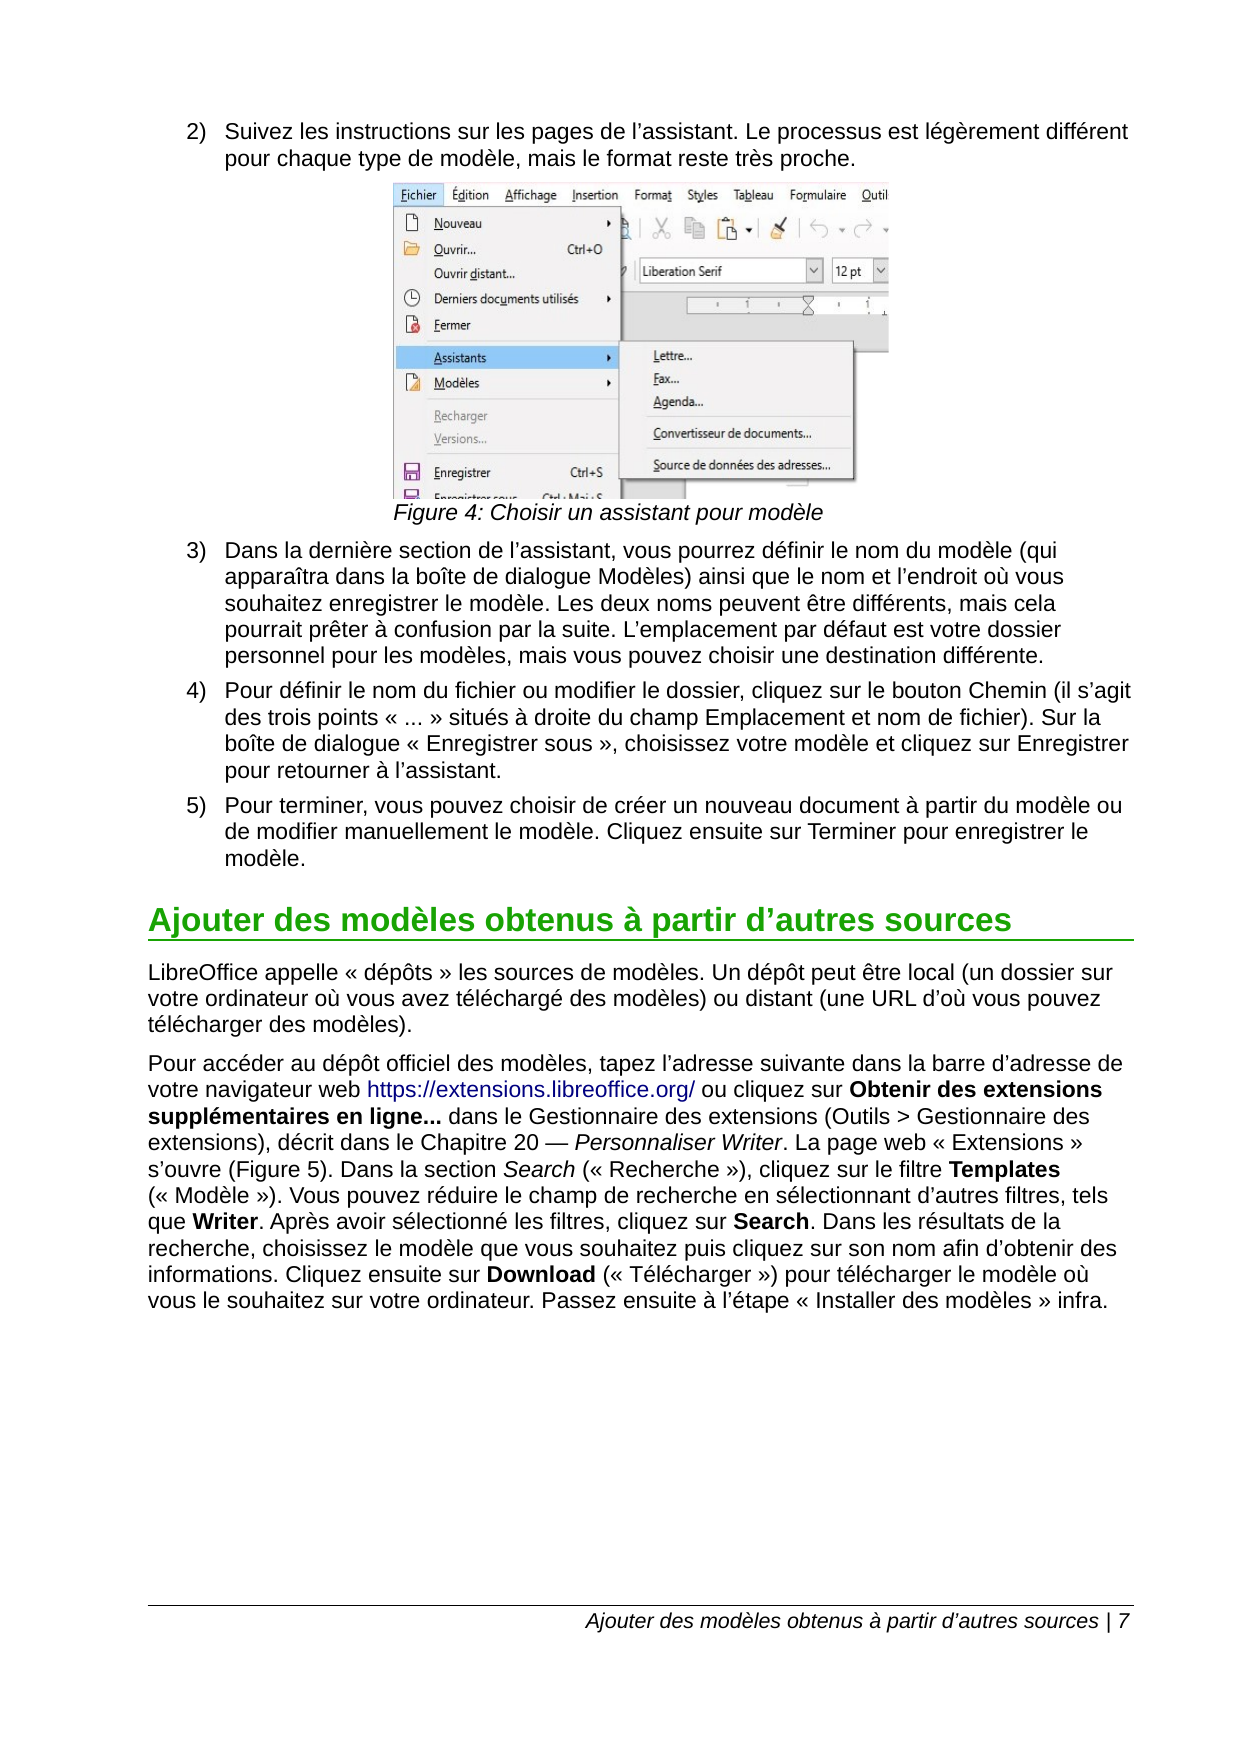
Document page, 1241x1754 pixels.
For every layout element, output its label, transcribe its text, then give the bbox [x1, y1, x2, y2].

picture [393, 182, 889, 499]
list Dans la dernière section de l’assistant, vous pourrez définir le nom du modèle (qui apparaîtra dans la boîte de dialogue Modèles) ainsi que le nom et l’endroit où vous souhaitez enregistrer le modèle. Les deux noms peuvent être différents, mais cela pourrait prêter à confusion par la suite. L’emplacement par défaut est votre dossier personnel pour les modèles, mais vous pouvez choisir une destination différente. [207, 537, 1134, 669]
subtitle Ajouter des modèles obtenus à partir d’autres sources [148, 900, 1134, 939]
text Figure 4: Choisir un assistant pour modèle [393, 499, 889, 525]
text LibreOffice appelle « dépôts » les sources de modèles. Un dépôt peut être local (un dossier sur votre ordinateur où vous avez téléchargé des modèles) ou distant (une URL d’où vous pouvez télécharger des modèles). [148, 958, 1134, 1038]
list Suivez les instructions sur les pages de l’assistant. Le processus est légèrement différent pour chaque type de modèle, mais le format reste très proche. [207, 118, 1134, 171]
list Pour terminer, vous pouvez choisir de créer un nouveau document à partir du modèle ou de modifier manuellement le modèle. Cliquez ensuite sur Terminer pour enregistrer le modèle. [207, 792, 1134, 871]
text Pour accéder au dépôt officiel des modèles, tapez l’adresse suivante dans la barre d’adresse de votre navigateur web https://extensions.libreoffice.org/ ou cliquez sur Obtenir des extensions supplémentaires en ligne... dans le Gestionnaire des extensions (Outils > Gestionnaire des extensions), décrit dans le Chapitre 20 — Personnaliser Writer. La page web « Extensions » s’ouvre (Figure 5). Dans la section Search (« Recherche »), cliquez sur le filtre Templates (« Modèle »). Vous pouvez réduire le champ de recherche en sélectionnant d’autres filtres, tels que Writer. Après avoir sélectionné les filtres, cliquez sur Search. Dans les résultats de la recherche, choisissez le modèle que vous souhaitez puis cliquez sur son nom afin d’obtenir des informations. Cliquez ensuite sur Download (« Télécharger ») pour télécharger le modèle où vous le souhaitez sur votre ordinateur. Passez ensuite à l’étape « Installer des modèles » infra. [148, 1050, 1134, 1314]
list Pour définir le nom du fichier ou modifier le dossier, cliquez sur le bouton Chemin (il s’agit des trois points « ... » situés à droite du champ Emplacement et nom de fichier). Sur la boîte de dialogue « Enregistrer sous », choisissez votre modèle et cliquez sur Enregistrer pour retourner à l’assistant. [207, 677, 1134, 783]
